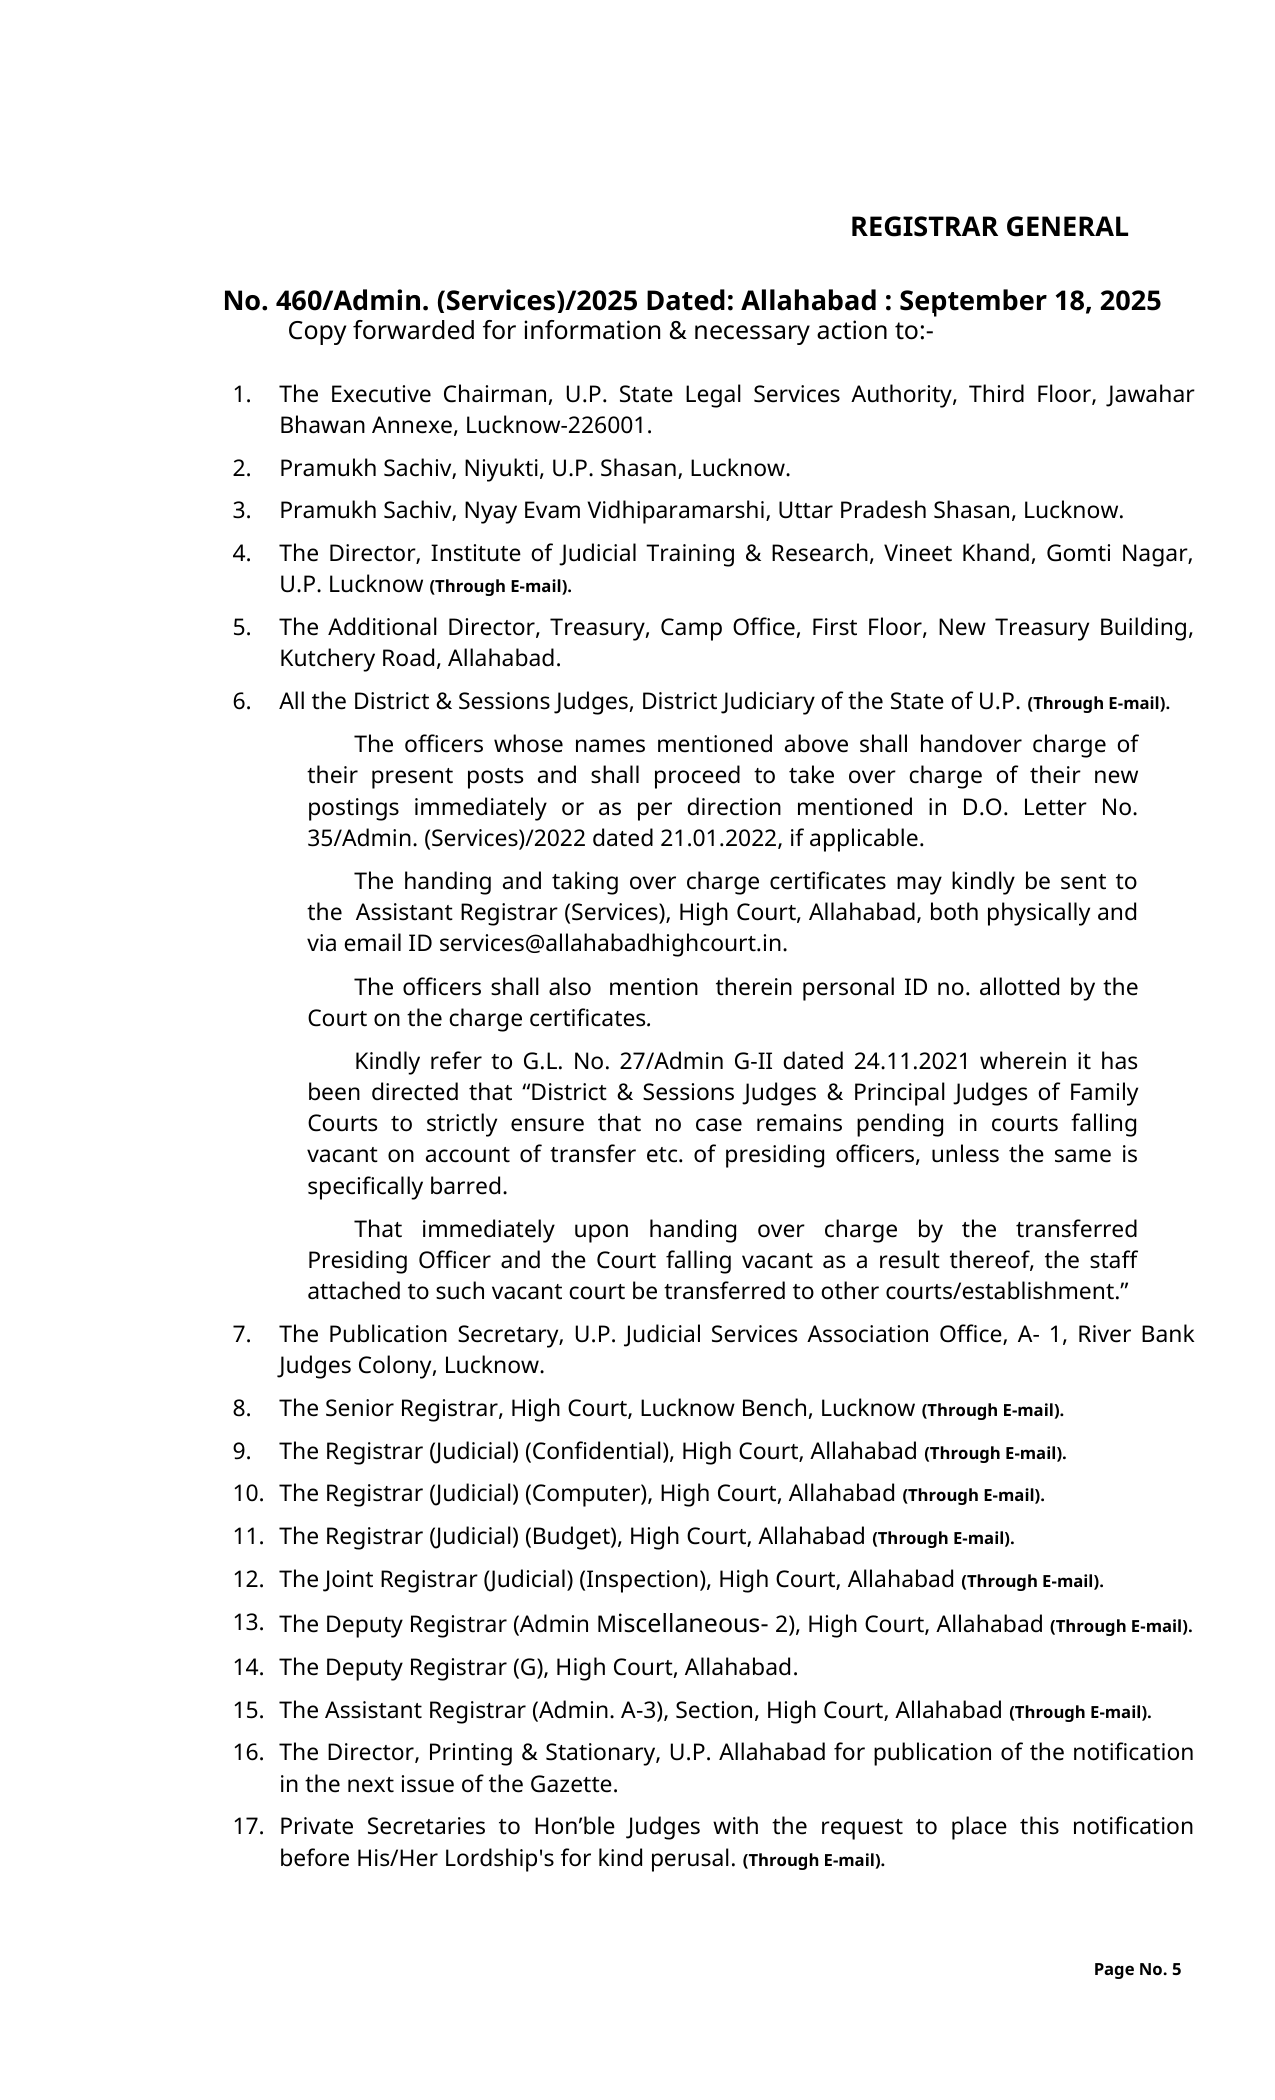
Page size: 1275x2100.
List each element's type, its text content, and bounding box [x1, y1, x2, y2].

table_cell [227, 1514, 273, 1557]
table_cell [227, 1312, 273, 1386]
table_cell Pramukh Sachiv, Nyay Evam Vidhiparamarshi, Uttar Pradesh Shasan, Lucknow. [273, 489, 1201, 531]
table_cell All the District & Sessions Judges, District Judiciary of the State of U.P. (Through E-mail). The officers whose names mentioned above shall handover charge of their present posts and shall proceed to take over charge of their new postings immediately or as per direction mentioned in D.O. Letter No. 35/Admin. (Services)/2022 dated 21.01.2022, if applicable. The handing and taking over charge certificates may kindly be sent to the Assistant Registrar (Services), High Court, Allahabad, both physically and via email ID services@allahabadhighcourt.in. The officers shall also mention therein personal ID no. allotted by the Court on the charge certificates. Kindly refer to G.L. No. 27/Admin G-II dated 24.11.2021 wherein it has been directed that “District & Sessions Judges & Principal Judges of Family Courts to strictly ensure that no case remains pending in courts falling vacant on account of transfer etc. of presiding officers, unless the same is specifically barred. That immediately upon handing over charge by the transferred Presiding Officer and the Court falling vacant as a result thereof, the staff attached to such vacant court be transferred to other courts/establishment.” [273, 679, 1201, 1312]
table_cell The Additional Director, Treasury, Camp Office, First Floor, New Treasury Building, Kutchery Road, Allahabad. [273, 605, 1201, 679]
table_cell [227, 1731, 273, 1804]
table_cell The Senior Registrar, High Court, Lucknow Bench, Lucknow (Through E-mail). [273, 1386, 1201, 1429]
table_cell [227, 605, 273, 679]
table_cell The Deputy Registrar (Admin Miscellaneous- 2), High Court, Allahabad (Through E-mail). [273, 1600, 1201, 1645]
table_cell Pramukh Sachiv, Niyukti, U.P. Shasan, Lucknow. [273, 446, 1201, 489]
text REGISTRAR GENERAL [215, 207, 1181, 244]
table_cell The Registrar (Judicial) (Budget), High Court, Allahabad (Through E-mail). [273, 1514, 1201, 1557]
table_cell The Registrar (Judicial) (Computer), High Court, Allahabad (Through E-mail). [273, 1472, 1201, 1514]
table_header [227, 372, 273, 446]
text Copy forwarded for information & necessary action to:- [212, 318, 1181, 345]
table_cell The Publication Secretary, U.P. Judicial Services Association Office, A- 1, River Bank Judges Colony, Lucknow. [273, 1312, 1201, 1386]
table_cell Private Secretaries to Hon’ble Judges with the request to place this notification before His/Her Lordship's for kind perusal. (Through E-mail). [273, 1805, 1201, 1878]
table_cell The Deputy Registrar (G), High Court, Allahabad. [273, 1645, 1201, 1688]
table_cell [227, 1645, 273, 1688]
table_cell [227, 1472, 273, 1514]
table_cell The Assistant Registrar (Admin. A-3), Section, High Court, Allahabad (Through E-mail). [273, 1688, 1201, 1731]
table_cell [227, 531, 273, 605]
table_cell [227, 1557, 273, 1600]
table_cell [227, 1805, 273, 1878]
table_cell The Director, Printing & Stationary, U.P. Allahabad for publication of the notification in the next issue of the Gazette. [273, 1731, 1201, 1804]
table_cell [227, 1600, 273, 1645]
table_cell [227, 489, 273, 531]
table_cell [227, 446, 273, 489]
table_cell [227, 1386, 273, 1429]
table_cell The Joint Registrar (Judicial) (Inspection), High Court, Allahabad (Through E-mail). [273, 1557, 1201, 1600]
table_header The Executive Chairman, U.P. State Legal Services Authority, Third Floor, Jawahar Bhawan Annexe, Lucknow-226001. [273, 372, 1201, 446]
table_cell [227, 1429, 273, 1472]
text No. 460/Admin. (Services)/2025 Dated: Allahabad : September 18, 2025 [215, 281, 1181, 318]
table_cell [227, 1688, 273, 1731]
table_cell The Registrar (Judicial) (Confidential), High Court, Allahabad (Through E-mail). [273, 1429, 1201, 1472]
table_cell The Director, Institute of Judicial Training & Research, Vineet Khand, Gomti Nagar, U.P. Lucknow (Through E-mail). [273, 531, 1201, 605]
table_cell [227, 679, 273, 1312]
